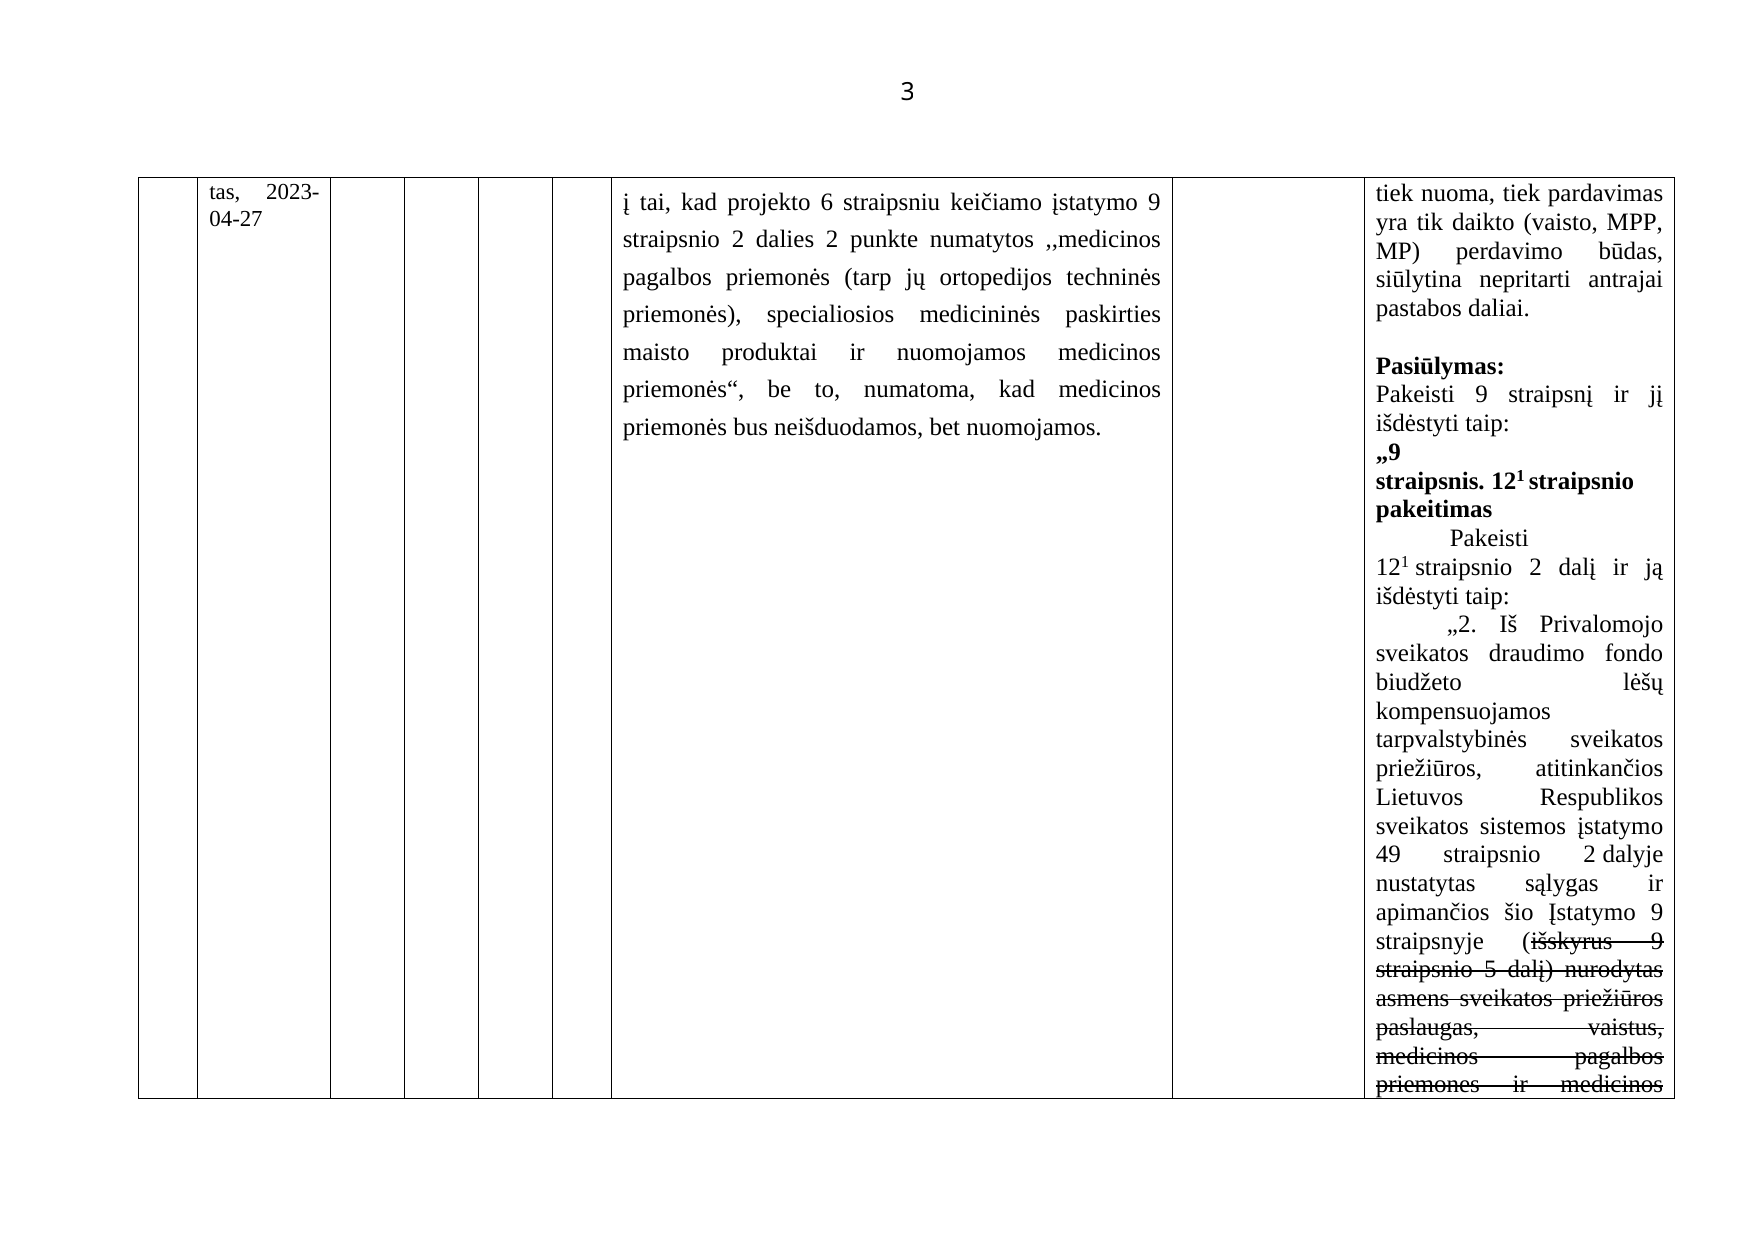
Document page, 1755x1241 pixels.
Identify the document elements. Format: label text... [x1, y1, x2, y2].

table_cell tiek nuoma, tiek pardavimas yra tik daikto (vaisto, MPP, MP) perdavimo būdas, siūlytina nepritarti antrajai pastabos daliai. Pasiūlymas: Pakeisti 9 straipsnį ir jį išdėstyti taip: „9 straipsnis. 121 straipsnio pakeitimas Pakeisti 121 straipsnio 2 dalį ir ją išdėstyti taip: „2. Iš Privalomojo sveikatos draudimo fondo biudžeto lėšų kompensuojamos tarpvalstybinės sveikatos priežiūros, atitinkančios Lietuvos Respublikos sveikatos sistemos įstatymo 49 straipsnio 2 dalyje nustatytas sąlygas ir apimančios šio Įstatymo 9 straipsnyje (išskyrus 9 straipsnio 5 dalį) nurodytas asmens sveikatos priežiūros paslaugas, vaistus, medicinos pagalbos priemones ir medicinos [1365, 178, 1674, 1098]
table_cell [479, 178, 552, 1098]
table_cell [139, 178, 197, 1098]
table_cell į tai, kad projekto 6 straipsniu keičiamo įstatymo 9 straipsnio 2 dalies 2 punkte numatytos ,,medicinos pagalbos priemonės (tarp jų ortopedijos techninės priemonės), specialiosios medicininės paskirties maisto produktai ir nuomojamos medicinos priemonės“, be to, numatoma, kad medicinos priemonės bus neišduodamos, bet nuomojamos. [612, 178, 1172, 1098]
table_cell [553, 178, 611, 1098]
table_cell tas, 2023-04-27 [198, 178, 330, 1098]
table_cell [331, 178, 404, 1098]
table_cell [1173, 178, 1364, 1098]
table_cell [405, 178, 478, 1098]
